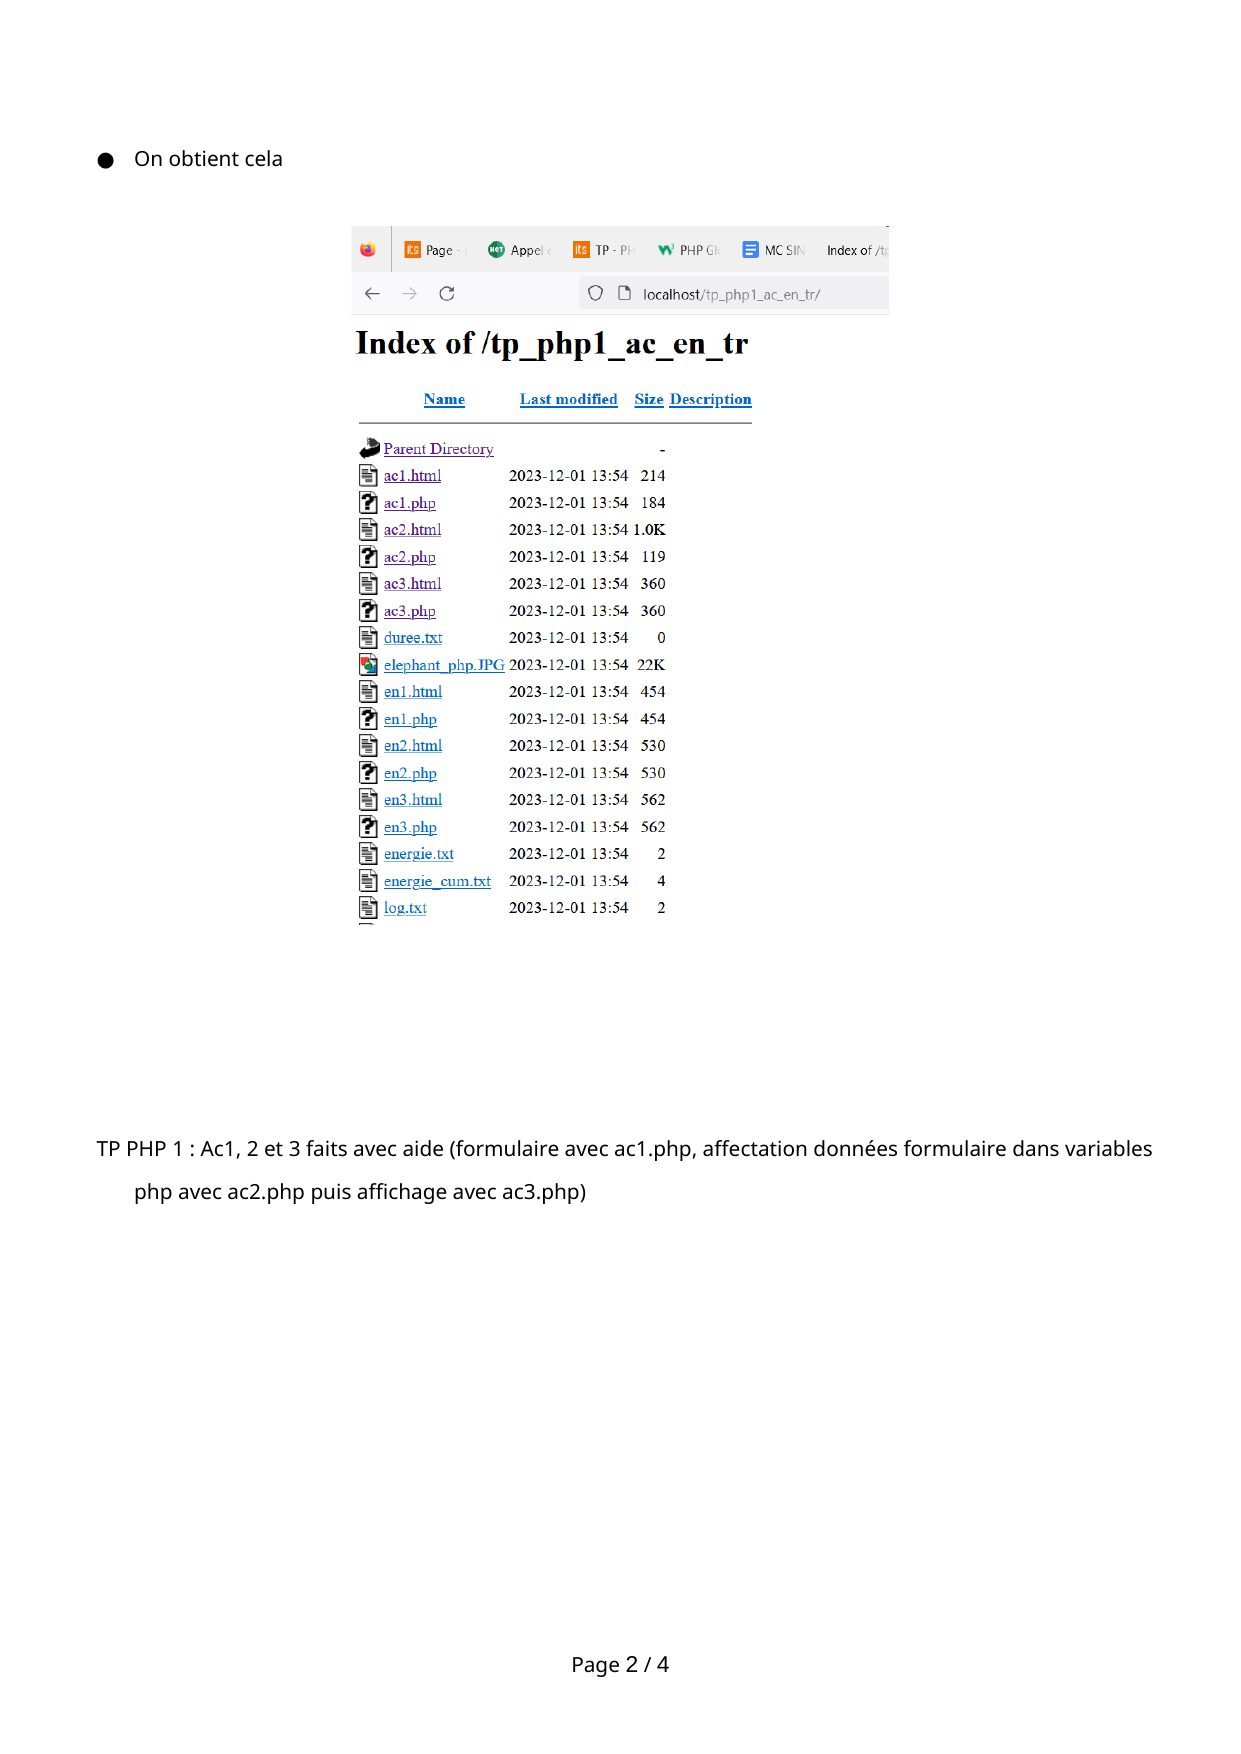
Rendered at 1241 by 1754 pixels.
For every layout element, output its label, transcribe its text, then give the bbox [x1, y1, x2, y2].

text TP PHP 1 : Ac1, 2 et 3 faits avec aide (formulaire avec ac1.php, affectation données formulaire dans variables php avec ac2.php puis affichage avec ac3.php) [96, 1134, 1181, 1206]
list On obtient cela [96, 144, 1181, 173]
picture [351, 226, 889, 925]
